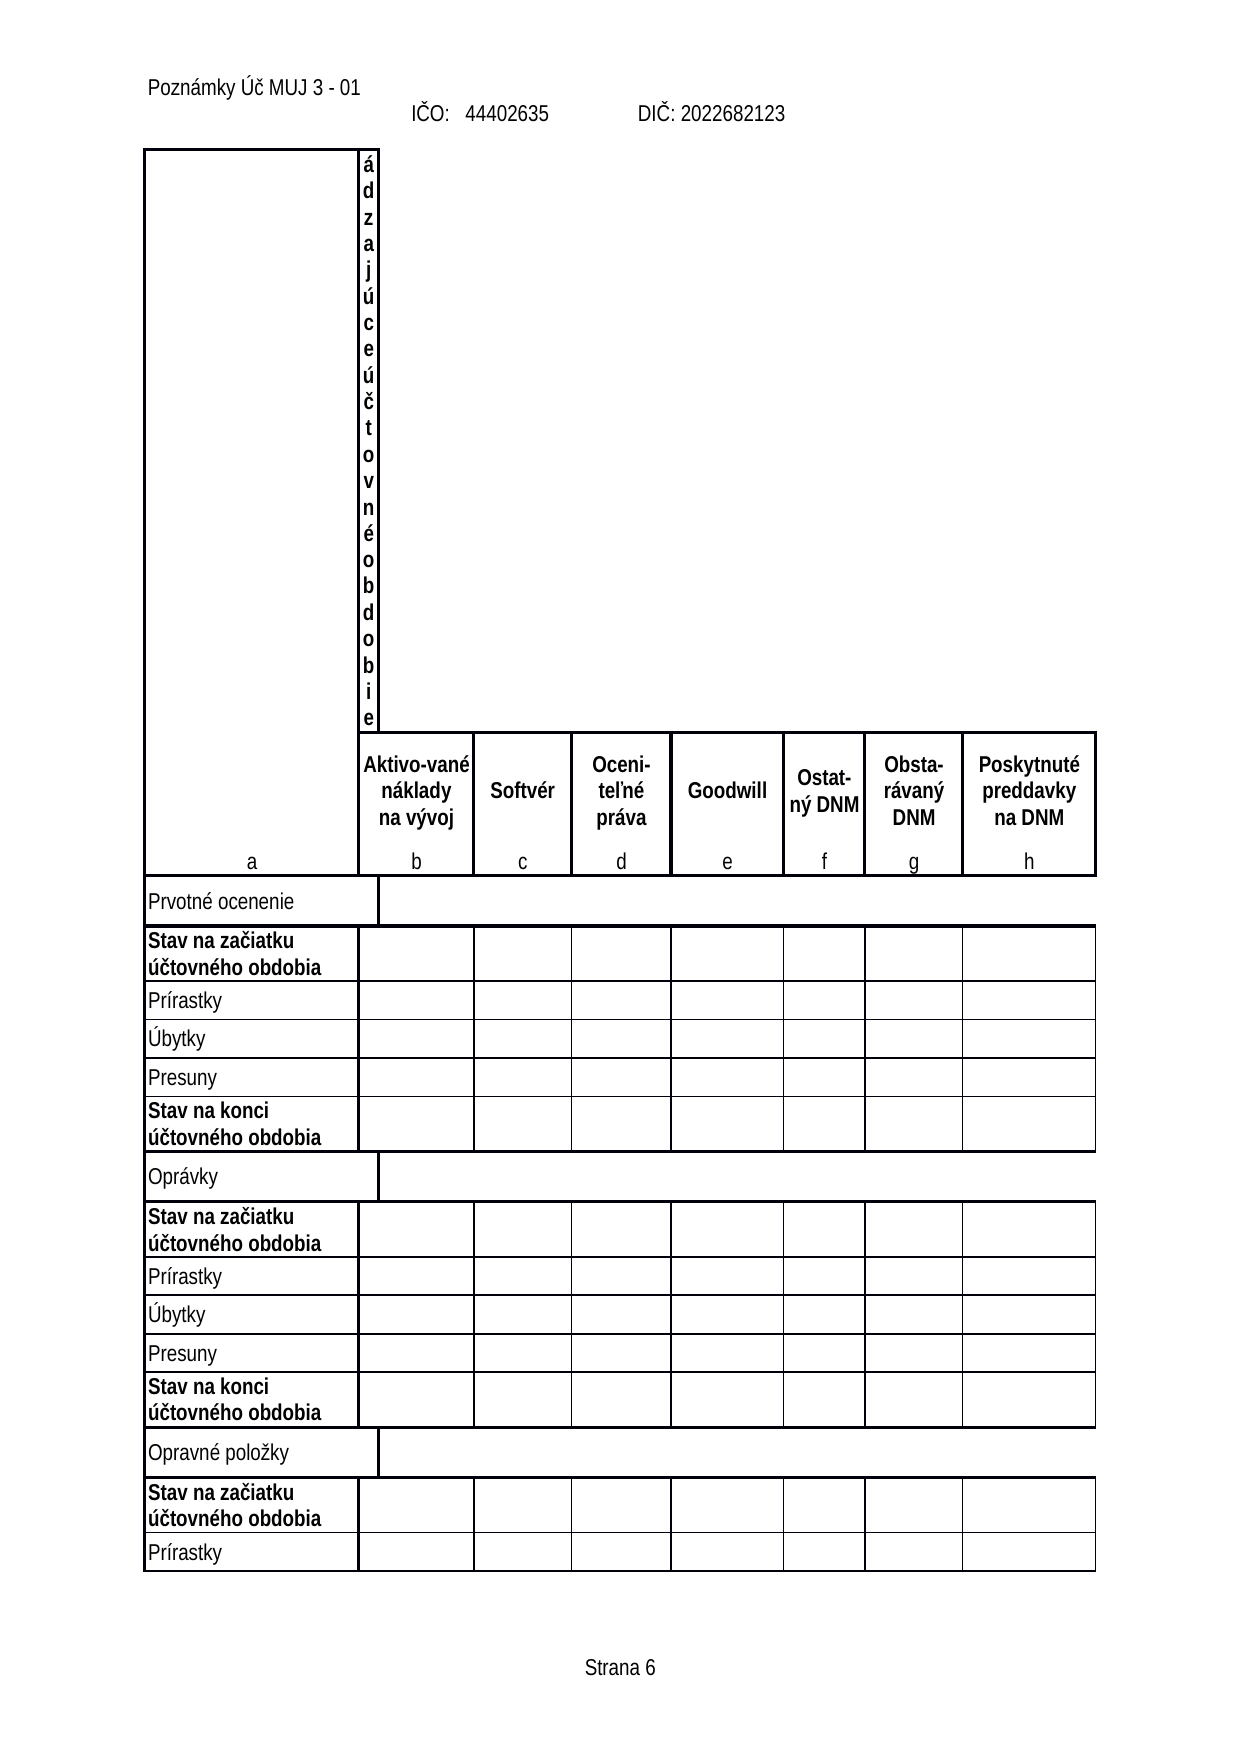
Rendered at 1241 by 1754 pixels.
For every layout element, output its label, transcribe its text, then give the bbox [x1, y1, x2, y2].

table_cell [784, 1479, 864, 1532]
table_cell [360, 1020, 473, 1057]
table_cell a [146, 848, 357, 874]
table_cell [360, 1097, 473, 1150]
table_cell [784, 1059, 864, 1096]
table_cell [963, 1059, 1095, 1096]
table_cell Prírastky [146, 1258, 357, 1294]
table_cell [360, 1533, 473, 1570]
table_cell [672, 928, 783, 980]
table_cell [360, 1335, 473, 1371]
table_cell c [475, 848, 570, 874]
table_cell [360, 1258, 473, 1294]
table_cell [963, 1203, 1095, 1256]
table_cell [572, 1258, 670, 1294]
table_header [146, 151, 357, 848]
table_cell b [360, 848, 472, 874]
table_cell [784, 1533, 864, 1570]
table_cell [475, 982, 571, 1019]
table_cell [572, 1335, 670, 1371]
table_cell Stav na začiatku účtovného obdobia [146, 1479, 357, 1532]
table_cell [475, 1097, 571, 1150]
table_cell [866, 1020, 962, 1057]
table_cell [672, 1373, 783, 1426]
table_cell [360, 928, 473, 980]
table_cell Poskytnuté preddavky na DNM [964, 734, 1094, 848]
table_cell [672, 1335, 783, 1371]
table_cell [475, 1373, 571, 1426]
table_cell [572, 982, 670, 1019]
table_cell [963, 1020, 1095, 1057]
table_cell [475, 1296, 571, 1333]
table_cell [672, 1203, 783, 1256]
table_cell [672, 982, 783, 1019]
table_cell Softvér [475, 734, 570, 848]
table_cell [784, 982, 864, 1019]
table_cell [572, 1479, 670, 1532]
table_cell [866, 1203, 962, 1256]
table_cell [572, 928, 670, 980]
table_cell [475, 1203, 571, 1256]
table_cell [672, 1258, 783, 1294]
table_cell Obsta- rávaný DNM [866, 734, 961, 848]
table_cell [784, 1097, 864, 1150]
table_cell [866, 1097, 962, 1150]
table_cell [866, 982, 962, 1019]
table_cell [963, 1335, 1095, 1371]
table_cell [963, 1373, 1095, 1426]
table_cell [672, 1533, 783, 1570]
table_cell [572, 1533, 670, 1570]
table_cell [475, 1533, 571, 1570]
table_cell [784, 1373, 864, 1426]
table_cell [866, 1258, 962, 1294]
table_cell Stav na začiatku účtovného obdobia [146, 928, 357, 980]
table_cell [866, 1296, 962, 1333]
table_cell [784, 1258, 864, 1294]
table_cell [963, 1533, 1095, 1570]
table_cell f [785, 848, 863, 874]
table_cell [475, 1059, 571, 1096]
table_cell d [573, 848, 669, 874]
table_cell [963, 1479, 1095, 1532]
table_cell [360, 1059, 473, 1096]
table_cell [866, 928, 962, 980]
table_cell Stav na konci účtovného obdobia [146, 1373, 357, 1426]
table_cell [360, 982, 473, 1019]
table_cell [784, 1335, 864, 1371]
table_cell [360, 1479, 473, 1532]
table_cell [360, 1296, 473, 1333]
table_cell [963, 928, 1095, 980]
table_cell [572, 1296, 670, 1333]
table_cell Presuny [146, 1335, 357, 1371]
table_cell Presuny [146, 1059, 357, 1096]
table_cell [784, 928, 864, 980]
table_cell Opravné položky [146, 1429, 377, 1476]
table_cell [475, 1335, 571, 1371]
table_cell Aktivo-vané náklady na vývoj [360, 734, 472, 848]
table_cell [360, 1203, 473, 1256]
table_cell [572, 1203, 670, 1256]
table_cell Stav na konci účtovného obdobia [146, 1097, 357, 1150]
table_cell [784, 1020, 864, 1057]
table_cell Goodwill [673, 734, 782, 848]
table_cell [475, 1020, 571, 1057]
table_cell [475, 928, 571, 980]
table_cell Stav na začiatku účtovného obdobia [146, 1203, 357, 1256]
table_cell [672, 1097, 783, 1150]
table_cell [572, 1059, 670, 1096]
table_cell g [866, 848, 961, 874]
table_cell [572, 1373, 670, 1426]
table_cell [866, 1335, 962, 1371]
table_cell e [673, 848, 782, 874]
table_cell [572, 1020, 670, 1057]
table_cell [866, 1533, 962, 1570]
table_cell [784, 1296, 864, 1333]
table_cell [475, 1258, 571, 1294]
table_cell h [964, 848, 1094, 874]
table_cell [672, 1020, 783, 1057]
table_cell [963, 1258, 1095, 1294]
table_cell [360, 1373, 473, 1426]
table_cell [672, 1059, 783, 1096]
table_cell Úbytky [146, 1296, 357, 1333]
table_cell [866, 1059, 962, 1096]
table_cell [866, 1479, 962, 1532]
table_cell [672, 1296, 783, 1333]
table_cell [963, 1296, 1095, 1333]
table_cell Oprávky [146, 1153, 377, 1200]
table_cell [963, 1097, 1095, 1150]
table_cell [866, 1373, 962, 1426]
table_cell Prírastky [146, 1533, 357, 1570]
table_cell [672, 1479, 783, 1532]
table_cell [963, 982, 1095, 1019]
table_cell [784, 1203, 864, 1256]
table_cell Ostat-ný DNM [785, 734, 863, 848]
table_header ádzajúce účtovné obdobie [360, 151, 377, 731]
table_cell Oceni-teľné práva [573, 734, 669, 848]
table_cell [475, 1479, 571, 1532]
table_cell Prvotné ocenenie [146, 877, 377, 924]
table_cell Prírastky [146, 982, 357, 1019]
table_cell [572, 1097, 670, 1150]
table_cell Úbytky [146, 1020, 357, 1057]
